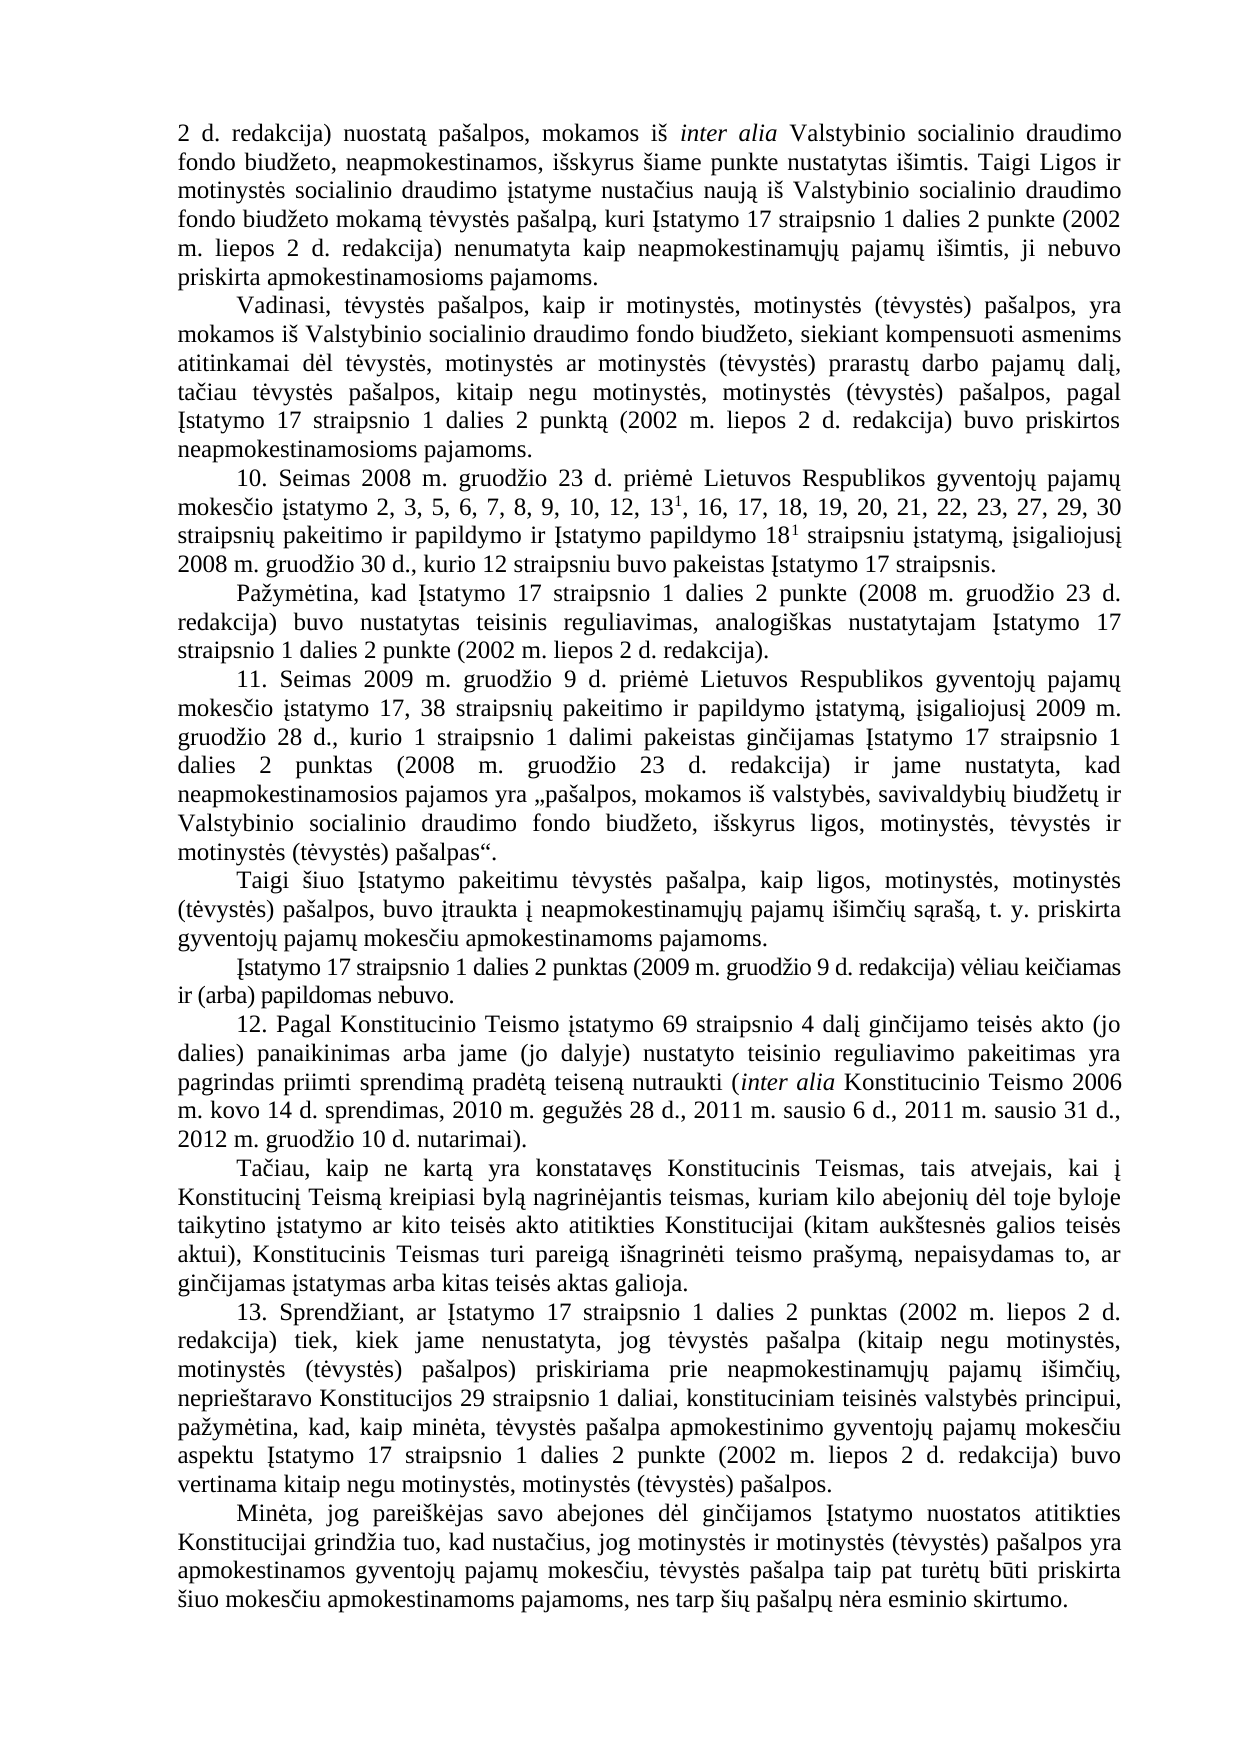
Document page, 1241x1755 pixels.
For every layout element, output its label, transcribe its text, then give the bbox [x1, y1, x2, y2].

text Vadinasi, tėvystės pašalpos, kaip ir motinystės, motinystės (tėvystės) pašalpos, yra mokamos iš Valstybinio socialinio draudimo fondo biudžeto, siekiant kompensuoti asmenims atitinkamai dėl tėvystės, motinystės ar motinystės (tėvystės) prarastų darbo pajamų dalį, tačiau tėvystės pašalpos, kitaip negu motinystės, motinystės (tėvystės) pašalpos, pagal Įstatymo 17 straipsnio 1 dalies 2 punktą (2002 m. liepos 2 d. redakcija) buvo priskirtos neapmokestinamosioms pajamoms. [177, 291, 1122, 463]
text Taigi šiuo Įstatymo pakeitimu tėvystės pašalpa, kaip ligos, motinystės, motinystės (tėvystės) pašalpos, buvo įtraukta į neapmokestinamųjų pajamų išimčių sąrašą, t. y. priskirta gyventojų pajamų mokesčiu apmokestinamoms pajamoms. [177, 866, 1122, 952]
text 11. Seimas 2009 m. gruodžio 9 d. priėmė Lietuvos Respublikos gyventojų pajamų mokesčio įstatymo 17, 38 straipsnių pakeitimo ir papildymo įstatymą, įsigaliojusį 2009 m. gruodžio 28 d., kurio 1 straipsnio 1 dalimi pakeistas ginčijamas Įstatymo 17 straipsnio 1 dalies 2 punktas (2008 m. gruodžio 23 d. redakcija) ir jame nustatyta, kad neapmokestinamosios pajamos yra „pašalpos, mokamos iš valstybės, savivaldybių biudžetų ir Valstybinio socialinio draudimo fondo biudžeto, išskyrus ligos, motinystės, tėvystės ir motinystės (tėvystės) pašalpas“. [177, 664, 1122, 866]
text 13. Sprendžiant, ar Įstatymo 17 straipsnio 1 dalies 2 punktas (2002 m. liepos 2 d. redakcija) tiek, kiek jame nenustatyta, jog tėvystės pašalpa (kitaip negu motinystės, motinystės (tėvystės) pašalpos) priskiriama prie neapmokestinamųjų pajamų išimčių, neprieštaravo Konstitucijos 29 straipsnio 1 daliai, konstituciniam teisinės valstybės principui, pažymėtina, kad, kaip minėta, tėvystės pašalpa apmokestinimo gyventojų pajamų mokesčiu aspektu Įstatymo 17 straipsnio 1 dalies 2 punkte (2002 m. liepos 2 d. redakcija) buvo vertinama kitaip negu motinystės, motinystės (tėvystės) pašalpos. [177, 1297, 1122, 1498]
text 12. Pagal Konstitucinio Teismo įstatymo 69 straipsnio 4 dalį ginčijamo teisės akto (jo dalies) panaikinimas arba jame (jo dalyje) nustatyto teisinio reguliavimo pakeitimas yra pagrindas priimti sprendimą pradėtą teiseną nutraukti (inter alia Konstitucinio Teismo 2006 m. kovo 14 d. sprendimas, 2010 m. gegužės 28 d., 2011 m. sausio 6 d., 2011 m. sausio 31 d., 2012 m. gruodžio 10 d. nutarimai). [177, 1009, 1122, 1153]
text Minėta, jog pareiškėjas savo abejones dėl ginčijamos Įstatymo nuostatos atitikties Konstitucijai grindžia tuo, kad nustačius, jog motinystės ir motinystės (tėvystės) pašalpos yra apmokestinamos gyventojų pajamų mokesčiu, tėvystės pašalpa taip pat turėtų būti priskirta šiuo mokesčiu apmokestinamoms pajamoms, nes tarp šių pašalpų nėra esminio skirtumo. [177, 1498, 1122, 1613]
text 10. Seimas 2008 m. gruodžio 23 d. priėmė Lietuvos Respublikos gyventojų pajamų mokesčio įstatymo 2, 3, 5, 6, 7, 8, 9, 10, 12, 131, 16, 17, 18, 19, 20, 21, 22, 23, 27, 29, 30 straipsnių pakeitimo ir papildymo ir Įstatymo papildymo 181 straipsniu įstatymą, įsigaliojusį 2008 m. gruodžio 30 d., kurio 12 straipsniu buvo pakeistas Įstatymo 17 straipsnis. [177, 463, 1122, 578]
text 2 d. redakcija) nuostatą pašalpos, mokamos iš inter alia Valstybinio socialinio draudimo fondo biudžeto, neapmokestinamos, išskyrus šiame punkte nustatytas išimtis. Taigi Ligos ir motinystės socialinio draudimo įstatyme nustačius naują iš Valstybinio socialinio draudimo fondo biudžeto mokamą tėvystės pašalpą, kuri Įstatymo 17 straipsnio 1 dalies 2 punkte (2002 m. liepos 2 d. redakcija) nenumatyta kaip neapmokestinamųjų pajamų išimtis, ji nebuvo priskirta apmokestinamosioms pajamoms. [177, 118, 1122, 291]
text Tačiau, kaip ne kartą yra konstatavęs Konstitucinis Teismas, tais atvejais, kai į Konstitucinį Teismą kreipiasi bylą nagrinėjantis teismas, kuriam kilo abejonių dėl toje byloje taikytino įstatymo ar kito teisės akto atitikties Konstitucijai (kitam aukštesnės galios teisės aktui), Konstitucinis Teismas turi pareigą išnagrinėti teismo prašymą, nepaisydamas to, ar ginčijamas įstatymas arba kitas teisės aktas galioja. [177, 1153, 1122, 1297]
text Įstatymo 17 straipsnio 1 dalies 2 punktas (2009 m. gruodžio 9 d. redakcija) vėliau keičiamas ir (arba) papildomas nebuvo. [177, 952, 1122, 1009]
text Pažymėtina, kad Įstatymo 17 straipsnio 1 dalies 2 punkte (2008 m. gruodžio 23 d. redakcija) buvo nustatytas teisinis reguliavimas, analogiškas nustatytajam Įstatymo 17 straipsnio 1 dalies 2 punkte (2002 m. liepos 2 d. redakcija). [177, 578, 1122, 664]
